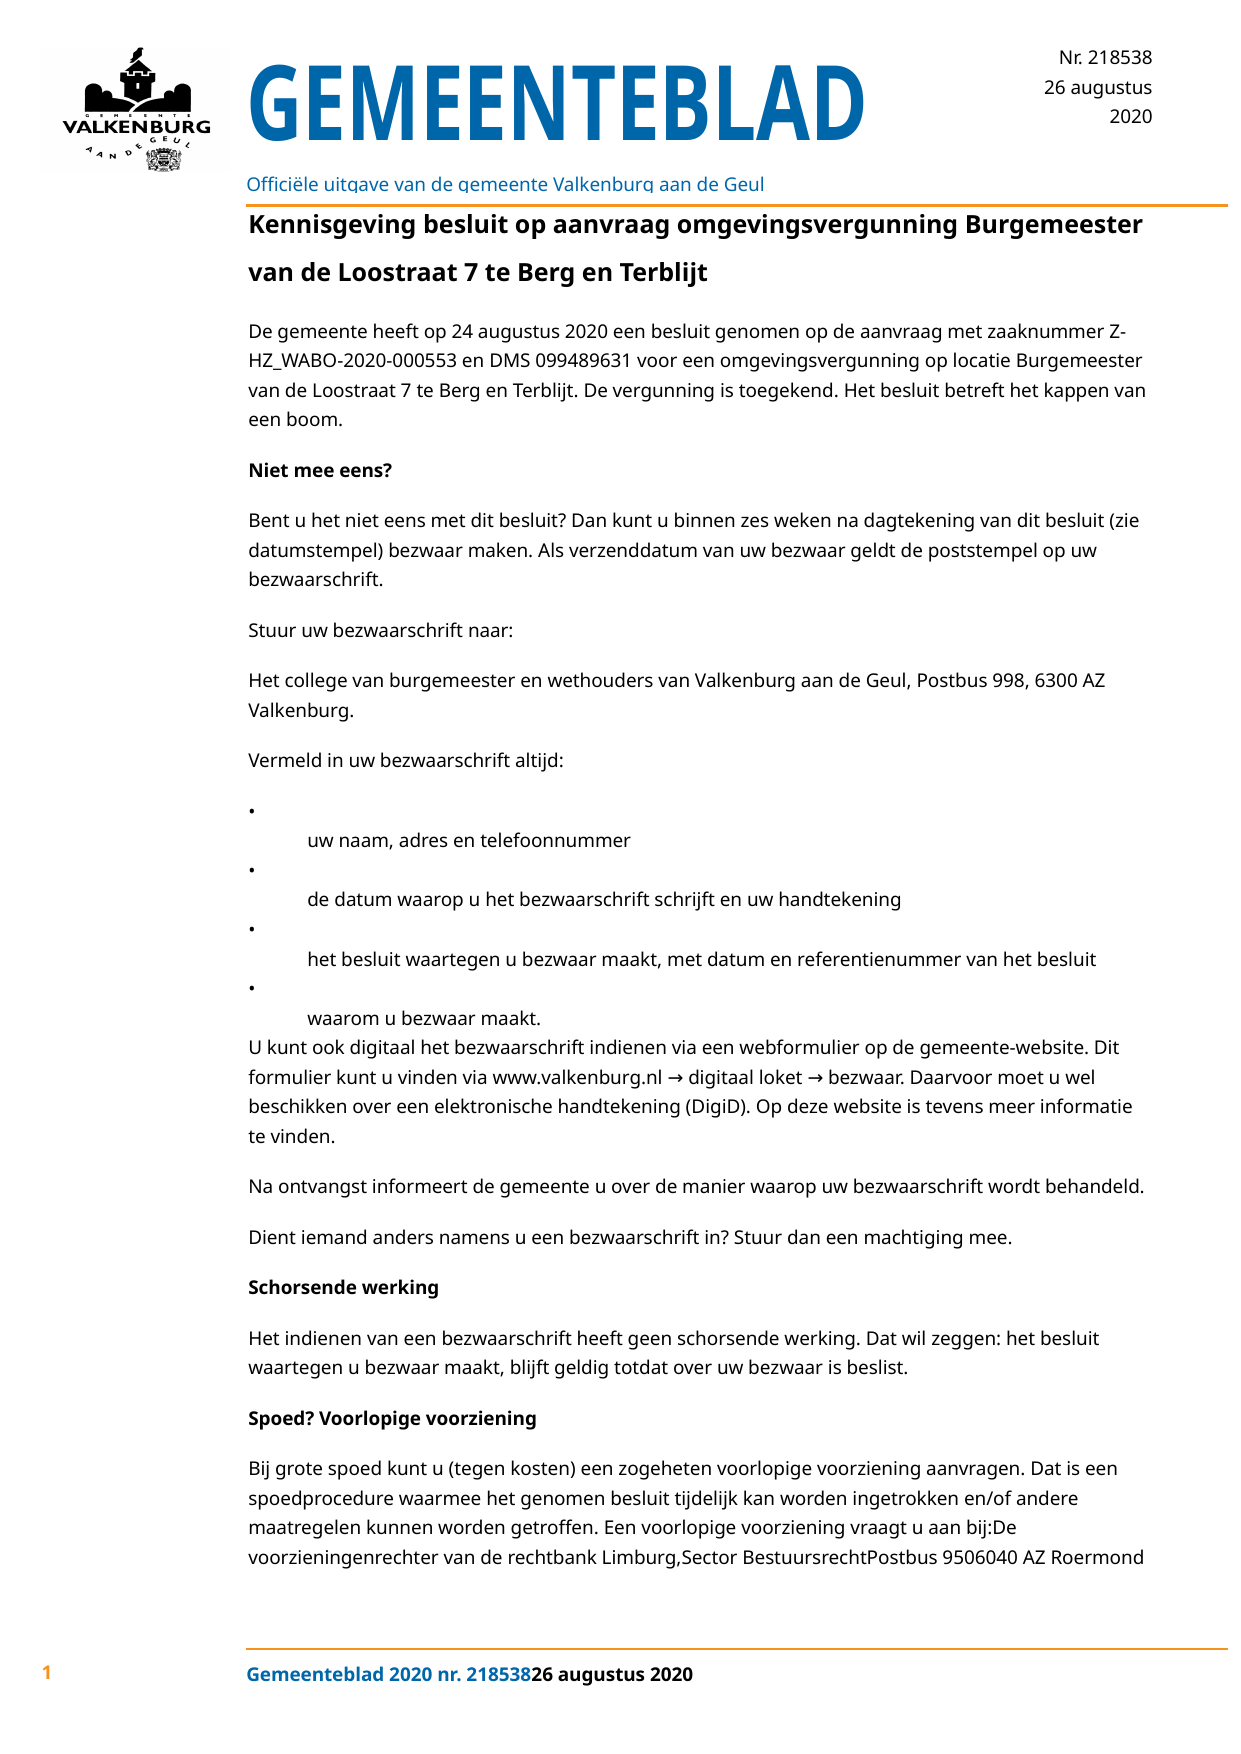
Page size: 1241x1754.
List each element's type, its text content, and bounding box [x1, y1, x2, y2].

text Het indienen van een bezwaarschrift heeft geen schorsende werking. Dat wil zeggen: het besluit waartegen u bezwaar maakt, blijft geldig totdat over uw bezwaar is beslist. [248, 1325, 1152, 1380]
text Bent u het niet eens met dit besluit? Dan kunt u binnen zes weken na dagtekening van dit besluit (zie datumstempel) bezwaar maken. Als verzenddatum van uw bezwaar geldt de poststempel op uw bezwaarschrift. [248, 507, 1152, 592]
text De gemeente heeft op 24 augustus 2020 een besluit genomen op de aanvraag met zaaknummer Z-HZ_WABO-2020-000553 en DMS 099489631 voor een omgevingsvergunning op locatie Burgemeester van de Loostraat 7 te Berg en Terblijt. De vergunning is toegekend. Het besluit betreft het kappen van een boom. [248, 318, 1152, 432]
list de datum waarop u het bezwaarschrift schrijft en uw handtekening [248, 887, 1152, 912]
picture [41, 47, 231, 172]
text U kunt ook digitaal het bezwaarschrift indienen via een webformulier op de gemeente-website. Dit formulier kunt u vinden via www.valkenburg.nl → digitaal loket → bezwaar. Daarvoor moet u wel beschikken over een elektronische handtekening (DigiD). Op deze website is tevens meer informatie te vinden. [248, 1034, 1152, 1149]
text Vermeld in uw bezwaarschrift altijd: [248, 747, 1152, 773]
text Stuur uw bezwaarschrift naar: [248, 617, 1152, 643]
text Het college van burgemeester en wethouders van Valkenburg aan de Geul, Postbus 998, 6300 AZ Valkenburg. [248, 667, 1152, 723]
text Na ontvangst informeert de gemeente u over de manier waarop uw bezwaarschrift wordt behandeld. [248, 1174, 1152, 1199]
list uw naam, adres en telefoonnummer [248, 827, 1152, 853]
text Kennisgeving besluit op aanvraag omgevingsvergunning Burgemeester van de Loostraat 7 te Berg en Terblijt [248, 207, 1152, 288]
text Schorsende werking [248, 1274, 1152, 1300]
text Spoed? Voorlopige voorziening [248, 1405, 1152, 1431]
list waarom u bezwaar maakt. [248, 1005, 1152, 1031]
text Dient iemand anders namens u een bezwaarschrift in? Stuur dan een machtiging mee. [248, 1224, 1152, 1250]
text Niet mee eens? [248, 457, 1152, 483]
text Bij grote spoed kunt u (tegen kosten) een zogeheten voorlopige voorziening aanvragen. Dat is een spoedprocedure waarmee het genomen besluit tijdelijk kan worden ingetrokken en/of andere maatregelen kunnen worden getroffen. Een voorlopige voorziening vraagt u aan bij:De voorzieningenrechter van de rechtbank Limburg,Sector BestuursrechtPostbus 9506040 AZ Roermond [248, 1455, 1152, 1570]
list het besluit waartegen u bezwaar maakt, met datum en referentienummer van het besluit [248, 946, 1152, 972]
